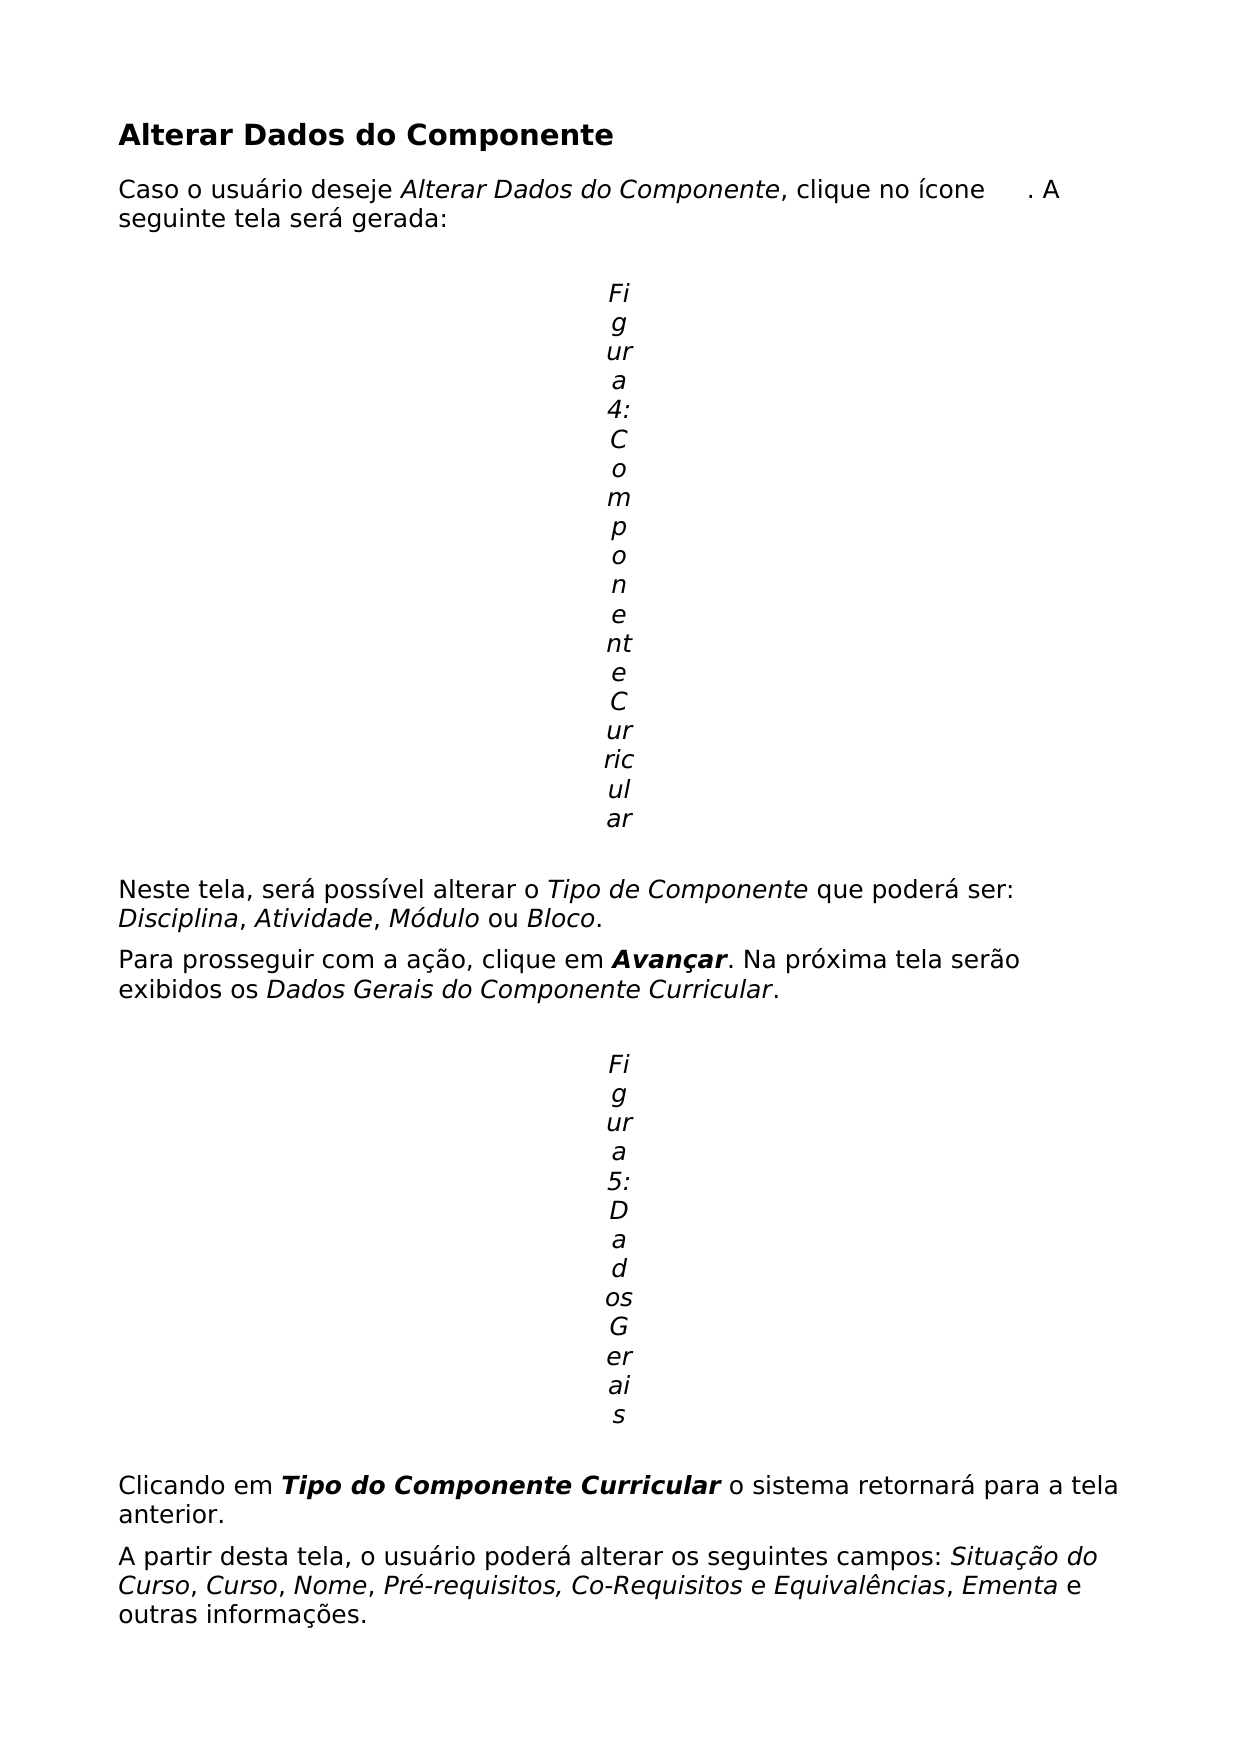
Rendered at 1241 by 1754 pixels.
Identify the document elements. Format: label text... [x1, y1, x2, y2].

text Clicando em Tipo do Componente Curricular o sistema retornará para a tela anterior. [118, 1471, 1122, 1529]
text Para prosseguir com a ação, clique em Avançar. Na próxima tela serão exibidos os Dados Gerais do Componente Curricular. [118, 946, 1122, 1004]
text Neste tela, será possível alterar o Tipo de Componente que poderá ser: Disciplina, Atividade, Módulo ou Bloco. [118, 875, 1122, 933]
text Caso o usuário deseje Alterar Dados do Componente, clique no ícone . A seguinte tela será gerada: [118, 164, 1122, 233]
text Figura 4: Componente Curricular [603, 258, 637, 833]
subtitle Alterar Dados do Componente [118, 118, 1122, 152]
text Figura 5: Dados Gerais [603, 1029, 637, 1429]
text A partir desta tela, o usuário poderá alterar os seguintes campos: Situação do Curso, Curso, Nome, Pré-requisitos, Co-Requisitos e Equivalências, Ementa e outras informações. [118, 1542, 1122, 1629]
